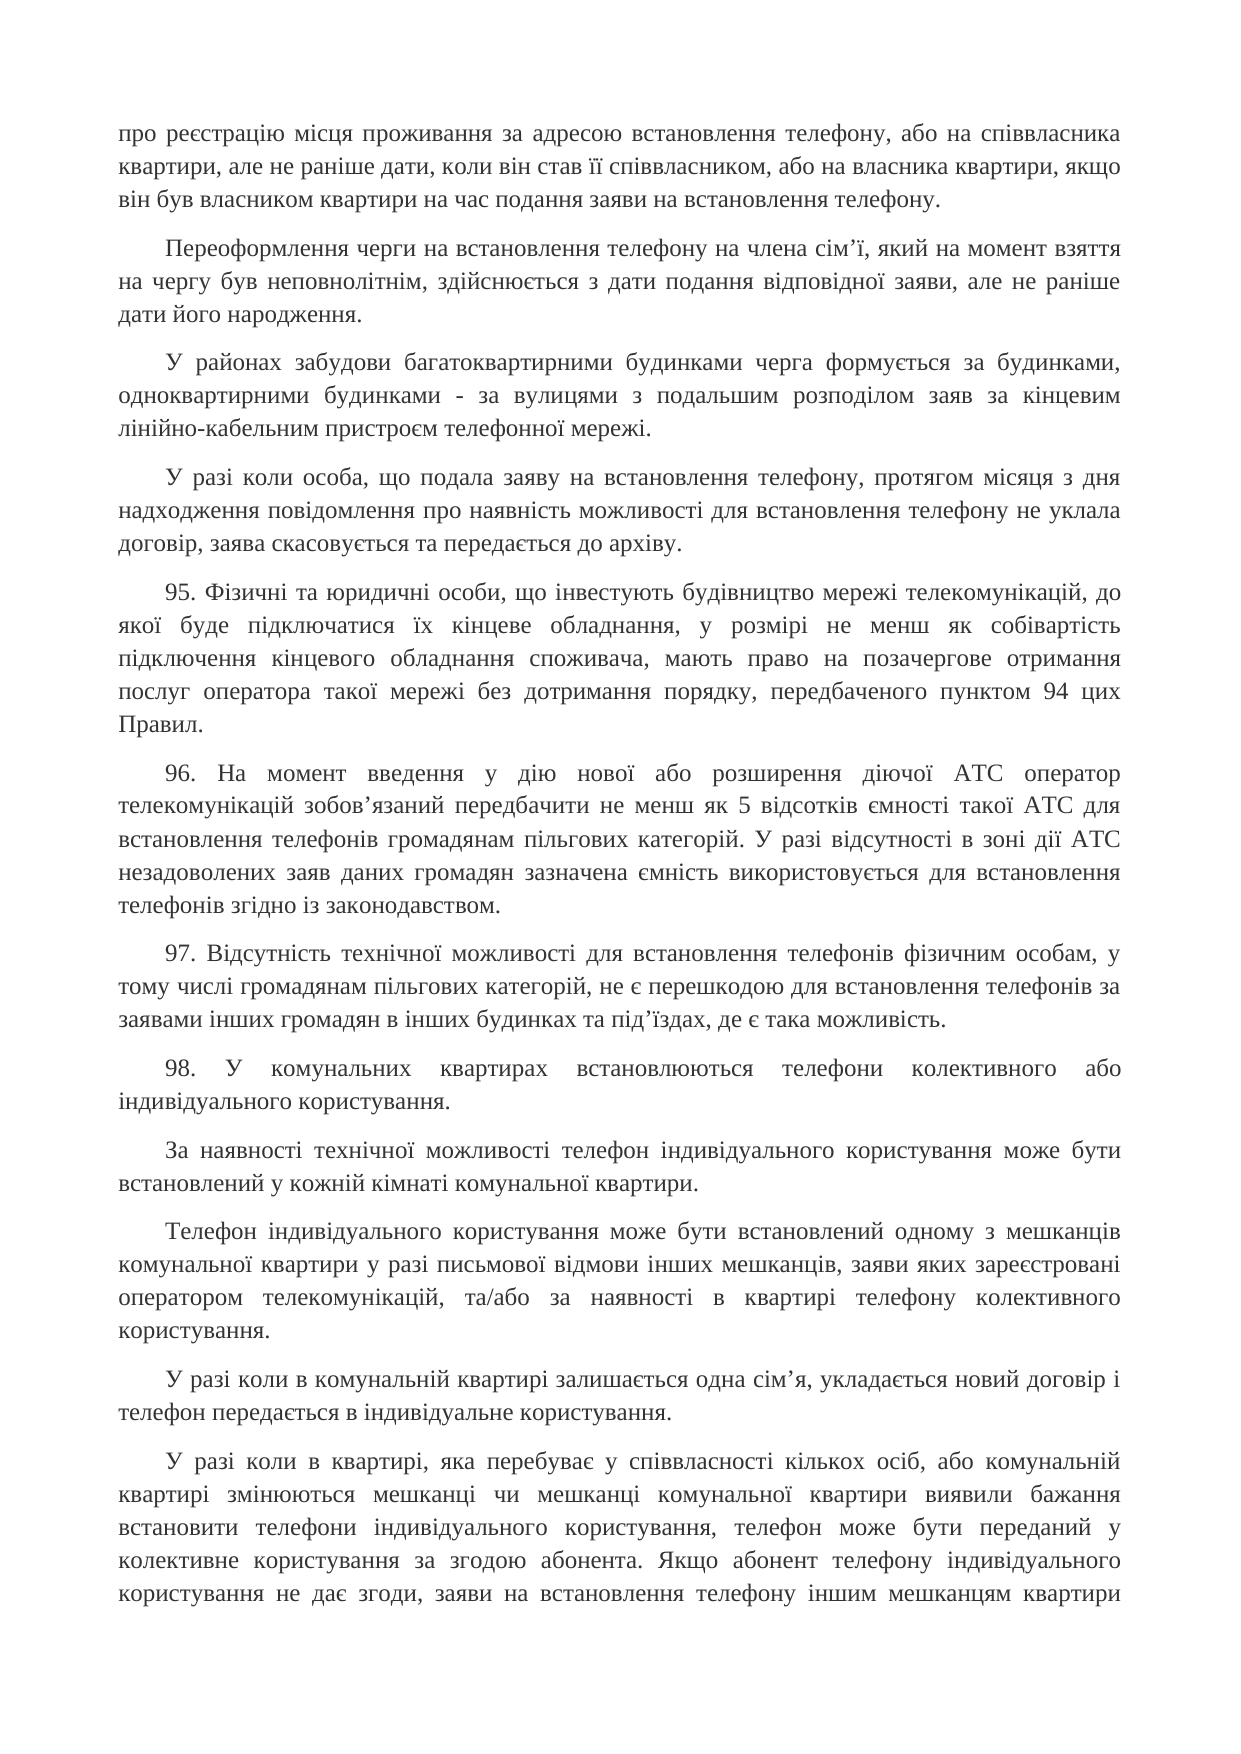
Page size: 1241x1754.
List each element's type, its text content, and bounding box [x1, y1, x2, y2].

text У районах забудови багатоквартирними будинками черга формується за будинками, одноквартирними будинками - за вулицями з подальшим розподілом заяв за кінцевим лінійно-кабельним пристроєм телефонної мережі. [118, 347, 1122, 442]
text У разі коли в комунальній квартирі залишається одна сім’я, укладається новий договір і телефон передається в індивідуальне користування. [118, 1364, 1122, 1426]
text За наявності технічної можливості телефон індивідуального користування може бути встановлений у кожній кімнаті комунальної квартири. [118, 1135, 1122, 1196]
text У разі коли в квартирі, яка перебуває у співвласності кількох осіб, або комунальній квартирі змінюються мешканці чи мешканці комунальної квартири виявили бажання встановити телефони індивідуального користування, телефон може бути переданий у колективне користування за згодою абонента. Якщо абонент телефону індивідуального користування не дає згоди, заяви на встановлення телефону іншим мешканцям квартири [118, 1446, 1122, 1607]
text Переоформлення черги на встановлення телефону на члена сім’ї, який на момент взяття на чергу був неповнолітнім, здійснюється з дати подання відповідної заяви, але не раніше дати його народження. [118, 233, 1122, 328]
text У разі коли особа, що подала заяву на встановлення телефону, протягом місяця з дня надходження повідомлення про наявність можливості для встановлення телефону не уклала договір, заява скасовується та передається до архіву. [118, 462, 1122, 557]
text про реєстрацію місця проживання за адресою встановлення телефону, або на співвласника квартири, але не раніше дати, коли він став її співвласником, або на власника квартири, якщо він був власником квартири на час подання заяви на встановлення телефону. [118, 118, 1122, 213]
text 95. Фізичні та юридичні особи, що інвестують будівництво мережі телекомунікацій, до якої буде підключатися їх кінцеве обладнання, у розмірі не менш як собівартість підключення кінцевого обладнання споживача, мають право на позачергове отримання послуг оператора такої мережі без дотримання порядку, передбаченого пунктом 94 цих Правил. [118, 577, 1122, 738]
text 98. У комунальних квартирах встановлюються телефони колективного або індивідуального користування. [118, 1053, 1122, 1115]
text 96. На момент введення у дію нової або розширення діючої АТС оператор телекомунікацій зобов’язаний передбачити не менш як 5 відсотків ємності такої АТС для встановлення телефонів громадянам пільгових категорій. У разі відсутності в зоні дії АТС незадоволених заяв даних громадян зазначена ємність використовується для встановлення телефонів згідно із законодавством. [118, 758, 1122, 918]
text 97. Відсутність технічної можливості для встановлення телефонів фізичним особам, у тому числі громадянам пільгових категорій, не є перешкодою для встановлення телефонів за заявами інших громадян в інших будинках та під’їздах, де є така можливість. [118, 938, 1122, 1033]
text Телефон індивідуального користування може бути встановлений одному з мешканців комунальної квартири у разі письмової відмови інших мешканців, заяви яких зареєстровані оператором телекомунікацій, та/або за наявності в квартирі телефону колективного користування. [118, 1216, 1122, 1344]
